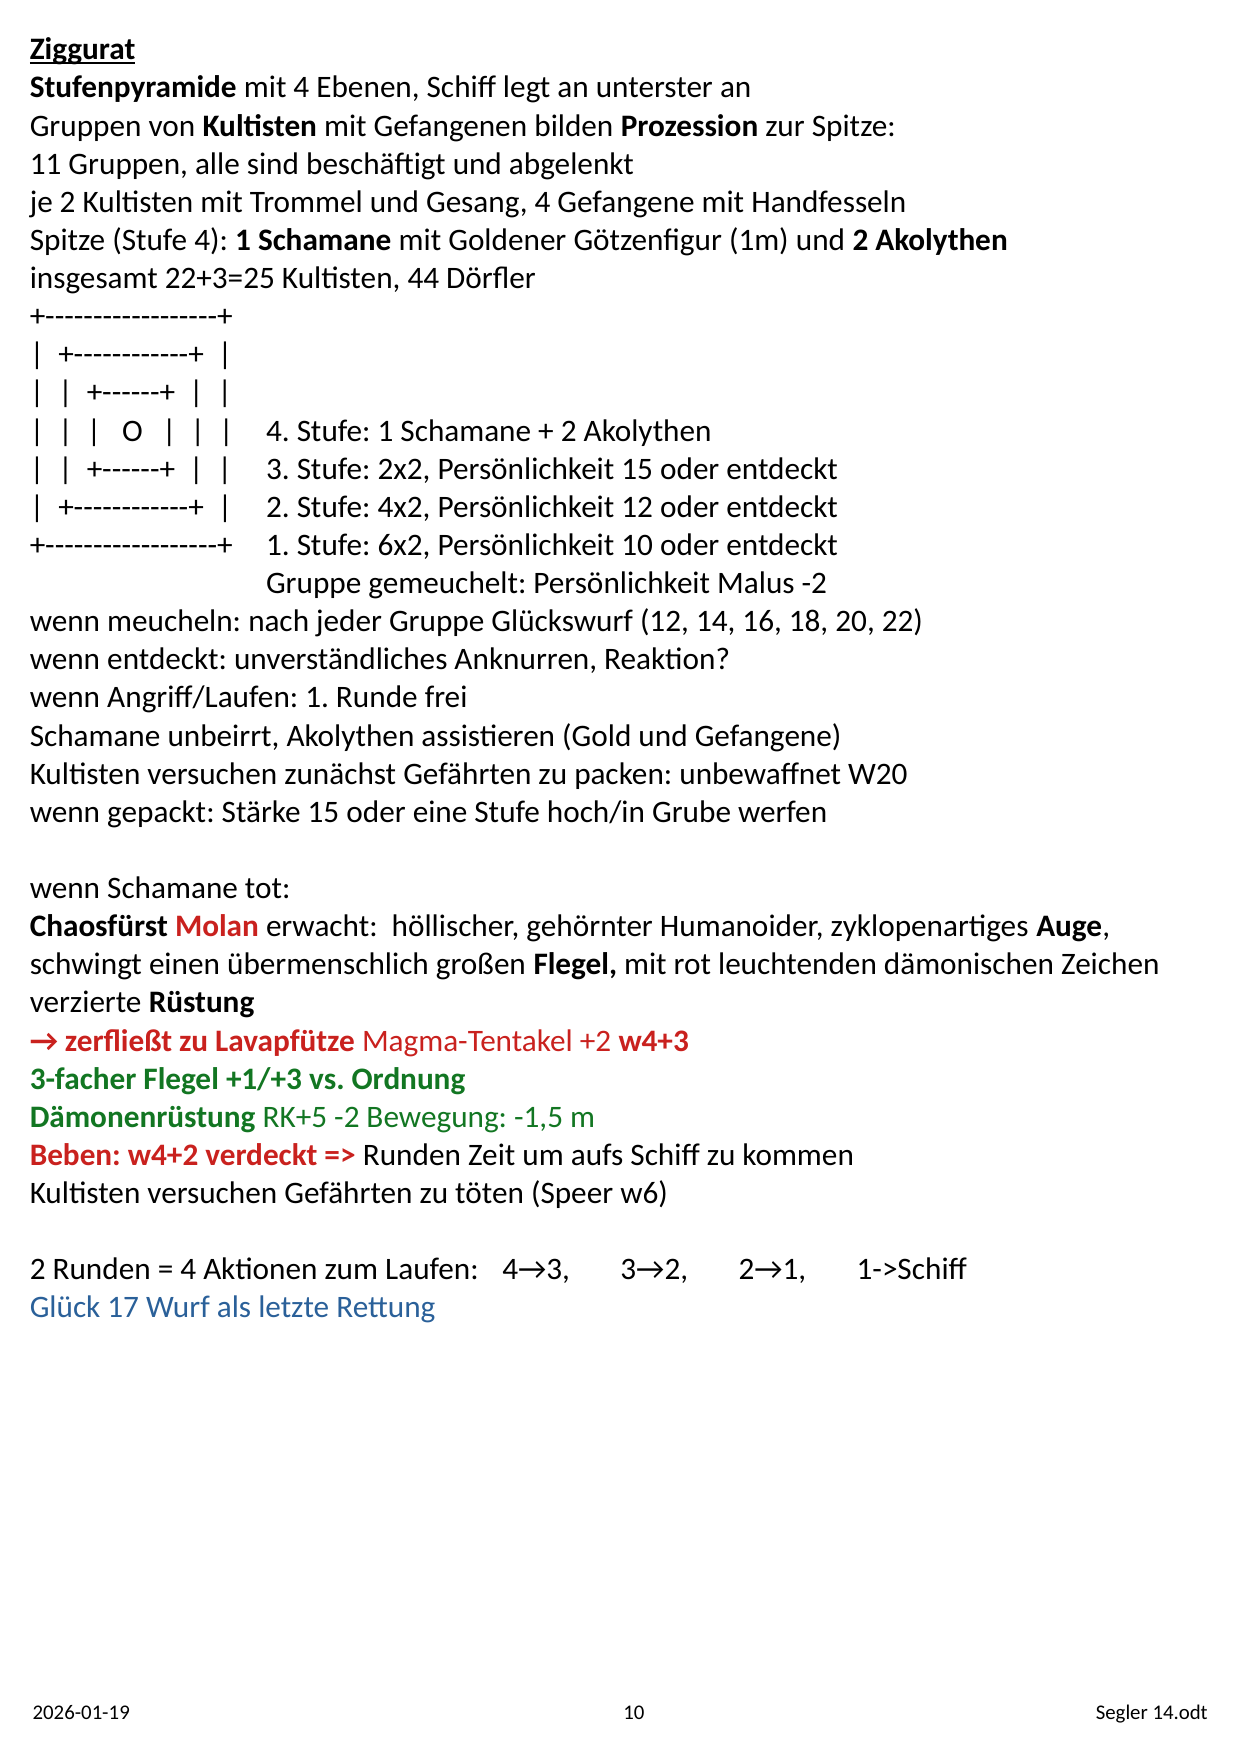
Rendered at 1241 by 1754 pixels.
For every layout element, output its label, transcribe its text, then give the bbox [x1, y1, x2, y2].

text Beben: w4+2 verdeckt => Runden Zeit um aufs Schiff zu kommen [29, 1135, 1211, 1173]
text wenn meucheln: nach jeder Gruppe Glückswurf (12, 14, 16, 18, 20, 22) [29, 601, 1211, 639]
text wenn gepackt: Stärke 15 oder eine Stufe hoch/in Grube werfen [29, 792, 1211, 830]
text Dämonenrüstung RK+5 -2 Bewegung: -1,5 m [29, 1097, 1211, 1135]
text +------------------+ [29, 296, 1211, 334]
text Ziggurat [29, 29, 1211, 68]
text Kultisten versuchen zunächst Gefährten zu packen: unbewaffnet W20 [29, 754, 1211, 792]
text 3-facher Flegel +1/+3 vs. Ordnung [29, 1059, 1211, 1097]
text Glück 17 Wurf als letzte Rettung [29, 1288, 1211, 1326]
text | | +------+ | | 3. Stufe: 2x2, Persönlichkeit 15 oder entdeckt [29, 449, 1211, 487]
text insgesamt 22+3=25 Kultisten, 44 Dörfler [29, 258, 1211, 296]
text Gruppen von Kultisten mit Gefangenen bilden Prozession zur Spitze: [29, 106, 1211, 144]
text Gruppe gemeuchelt: Persönlichkeit Malus -2 [29, 563, 1211, 601]
text wenn entdeckt: unverständliches Anknurren, Reaktion? [29, 639, 1211, 678]
text wenn Angriff/Laufen: 1. Runde frei [29, 678, 1211, 716]
text Chaosfürst Molan erwacht: höllischer, gehörnter Humanoider, zyklopenartiges Auge, schwingt einen übermenschlich großen Flegel, mit rot leuchtenden dämonischen Zeichen verzierte Rüstung [29, 906, 1211, 1021]
text | | | O | | | 4. Stufe: 1 Schamane + 2 Akolythen [29, 411, 1211, 449]
text Schamane unbeirrt, Akolythen assistieren (Gold und Gefangene) [29, 716, 1211, 754]
text Stufenpyramide mit 4 Ebenen, Schiff legt an unterster an [29, 68, 1211, 106]
text +------------------+ 1. Stufe: 6x2, Persönlichkeit 10 oder entdeckt [29, 525, 1211, 563]
text je 2 Kultisten mit Trommel und Gesang, 4 Gefangene mit Handfesseln [29, 182, 1211, 220]
text 11 Gruppen, alle sind beschäftigt und abgelenkt [29, 144, 1211, 182]
text | +------------+ | [29, 334, 1211, 373]
text Spitze (Stufe 4): 1 Schamane mit Goldener Götzenfigur (1m) und 2 Akolythen [29, 220, 1211, 258]
text | | +------+ | | [29, 373, 1211, 411]
text → zerfließt zu Lavapfütze Magma-Tentakel +2 w4+3 [29, 1021, 1211, 1059]
text | +------------+ | 2. Stufe: 4x2, Persönlichkeit 12 oder entdeckt [29, 487, 1211, 525]
text Kultisten versuchen Gefährten zu töten (Speer w6) [29, 1173, 1211, 1211]
text 2 Runden = 4 Aktionen zum Laufen: 4→3, 3→2, 2→1, 1->Schiff [29, 1249, 1211, 1288]
text wenn Schamane tot: [29, 868, 1211, 906]
